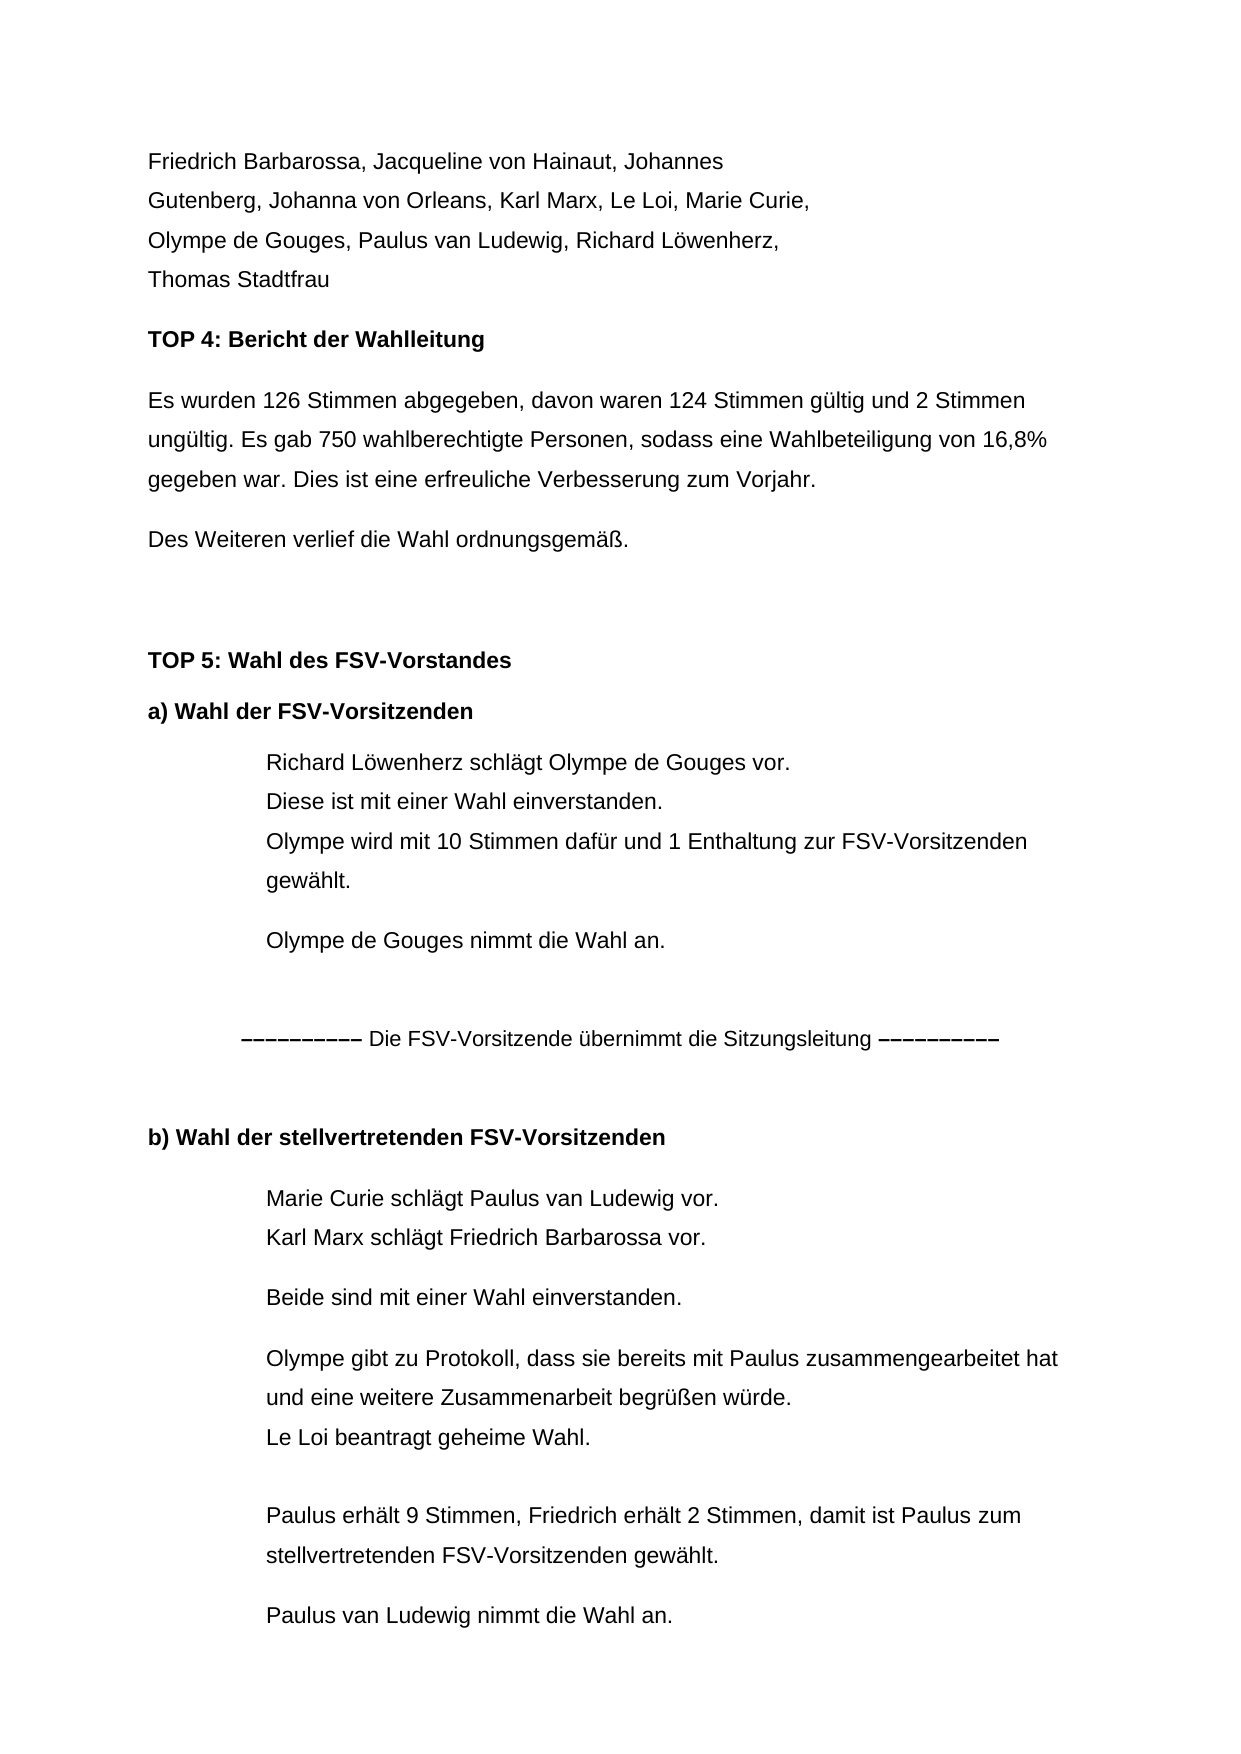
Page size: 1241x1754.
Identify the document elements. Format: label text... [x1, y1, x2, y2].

text Marie Curie schlägt Paulus van Ludewig vor. Karl Marx schlägt Friedrich Barbarossa vor. [266, 1184, 1093, 1250]
text TOP 4: Bericht der Wahlleitung [148, 326, 1093, 353]
text Beide sind mit einer Wahl einverstanden. [266, 1284, 1093, 1311]
text Olympe de Gouges nimmt die Wahl an. [266, 927, 1093, 954]
text b) Wahl der stellvertretenden FSV-Vorsitzenden [148, 1124, 1093, 1151]
text TOP 5: Wahl des FSV-Vorstandes [148, 647, 1093, 673]
text Des Weiteren verlief die Wahl ordnungsgemäß. [148, 526, 1093, 552]
text Paulus van Ludewig nimmt die Wahl an. [266, 1602, 1093, 1629]
text Es wurden 126 Stimmen abgegeben, davon waren 124 Stimmen gültig und 2 Stimmen ungültig. Es gab 750 wahlberechtigte Personen, sodass eine Wahlbeteiligung von 16,8% gegeben war. Dies ist eine erfreuliche Verbesserung zum Vorjahr. [148, 387, 1093, 492]
text a) Wahl der FSV-Vorsitzenden [148, 698, 1093, 724]
text –––––––––– Die FSV-Vorsitzende übernimmt die Sitzungsleitung –––––––––– [148, 988, 1093, 1090]
text Olympe gibt zu Protokoll, dass sie bereits mit Paulus zusammengearbeitet hat und eine weitere Zusammenarbeit begrüßen würde. Le Loi beantragt geheime Wahl. Paulus erhält 9 Stimmen, Friedrich erhält 2 Stimmen, damit ist Paulus zum stellvertretenden FSV‑Vorsitzenden gewählt. [266, 1344, 1093, 1568]
text Richard Löwenherz schlägt Olympe de Gouges vor. Diese ist mit einer Wahl einverstanden. Olympe wird mit 10 Stimmen dafür und 1 Enthaltung zur FSV‑Vorsitzenden gewählt. [148, 749, 1093, 893]
text Friedrich Barbarossa, Jacqueline von Hainaut, Johannes Gutenberg, Johanna von Orleans, Karl Marx, Le Loi, Marie Curie, Olympe de Gouges, Paulus van Ludewig, Richard Löwenherz, Thomas Stadtfrau [148, 148, 815, 292]
